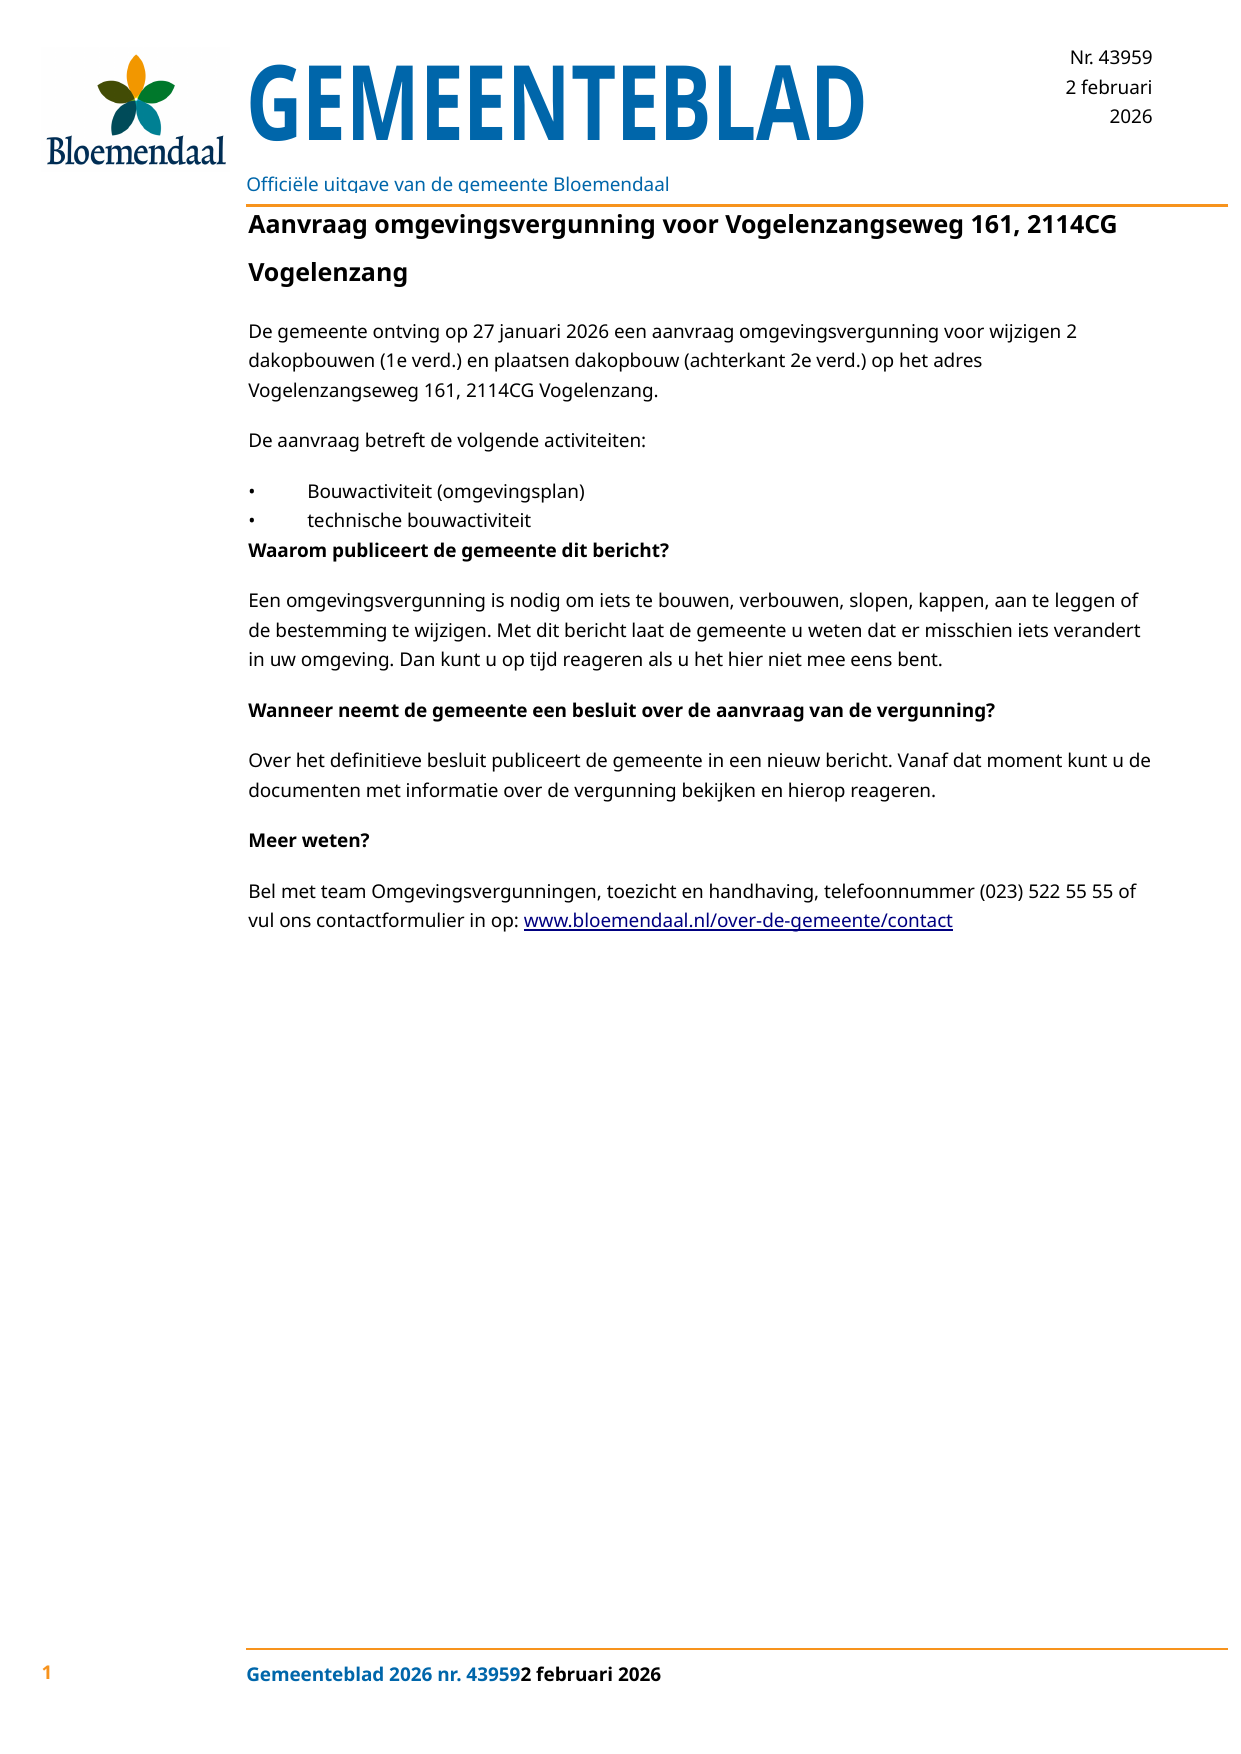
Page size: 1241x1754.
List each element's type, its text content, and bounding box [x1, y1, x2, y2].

text Waarom publiceert de gemeente dit bericht? [248, 537, 1152, 563]
text Meer weten? [248, 827, 1152, 853]
text De aanvraag betreft de volgende activiteiten: [248, 427, 1152, 453]
text Wanneer neemt de gemeente een besluit over de aanvraag van de vergunning? [248, 697, 1152, 723]
text Aanvraag omgevingsvergunning voor Vogelenzangseweg 161, 2114CG Vogelenzang [248, 207, 1152, 288]
text Een omgevingsvergunning is nodig om iets te bouwen, verbouwen, slopen, kappen, aan te leggen of de bestemming te wijzigen. Met dit bericht laat de gemeente u weten dat er misschien iets verandert in uw omgeving. Dan kunt u op tijd reageren als u het hier niet mee eens bent. [248, 587, 1152, 672]
text De gemeente ontving op 27 januari 2026 een aanvraag omgevingsvergunning voor wijzigen 2 dakopbouwen (1e verd.) en plaatsen dakopbouw (achterkant 2e verd.) op het adres Vogelenzangseweg 161, 2114CG Vogelenzang. [248, 318, 1152, 403]
text Over het definitieve besluit publiceert de gemeente in een nieuw bericht. Vanaf dat moment kunt u de documenten met informatie over de vergunning bekijken en hierop reageren. [248, 747, 1152, 803]
text Bel met team Omgevingsvergunningen, toezicht en handhaving, telefoonnummer (023) 522 55 55 of vul ons contactformulier in op: www.bloemendaal.nl/over-de-gemeente/contact [248, 878, 1152, 933]
list Bouwactiviteit (omgevingsplan) [248, 478, 1152, 504]
list technische bouwactiviteit [248, 507, 1152, 533]
picture [41, 47, 231, 172]
